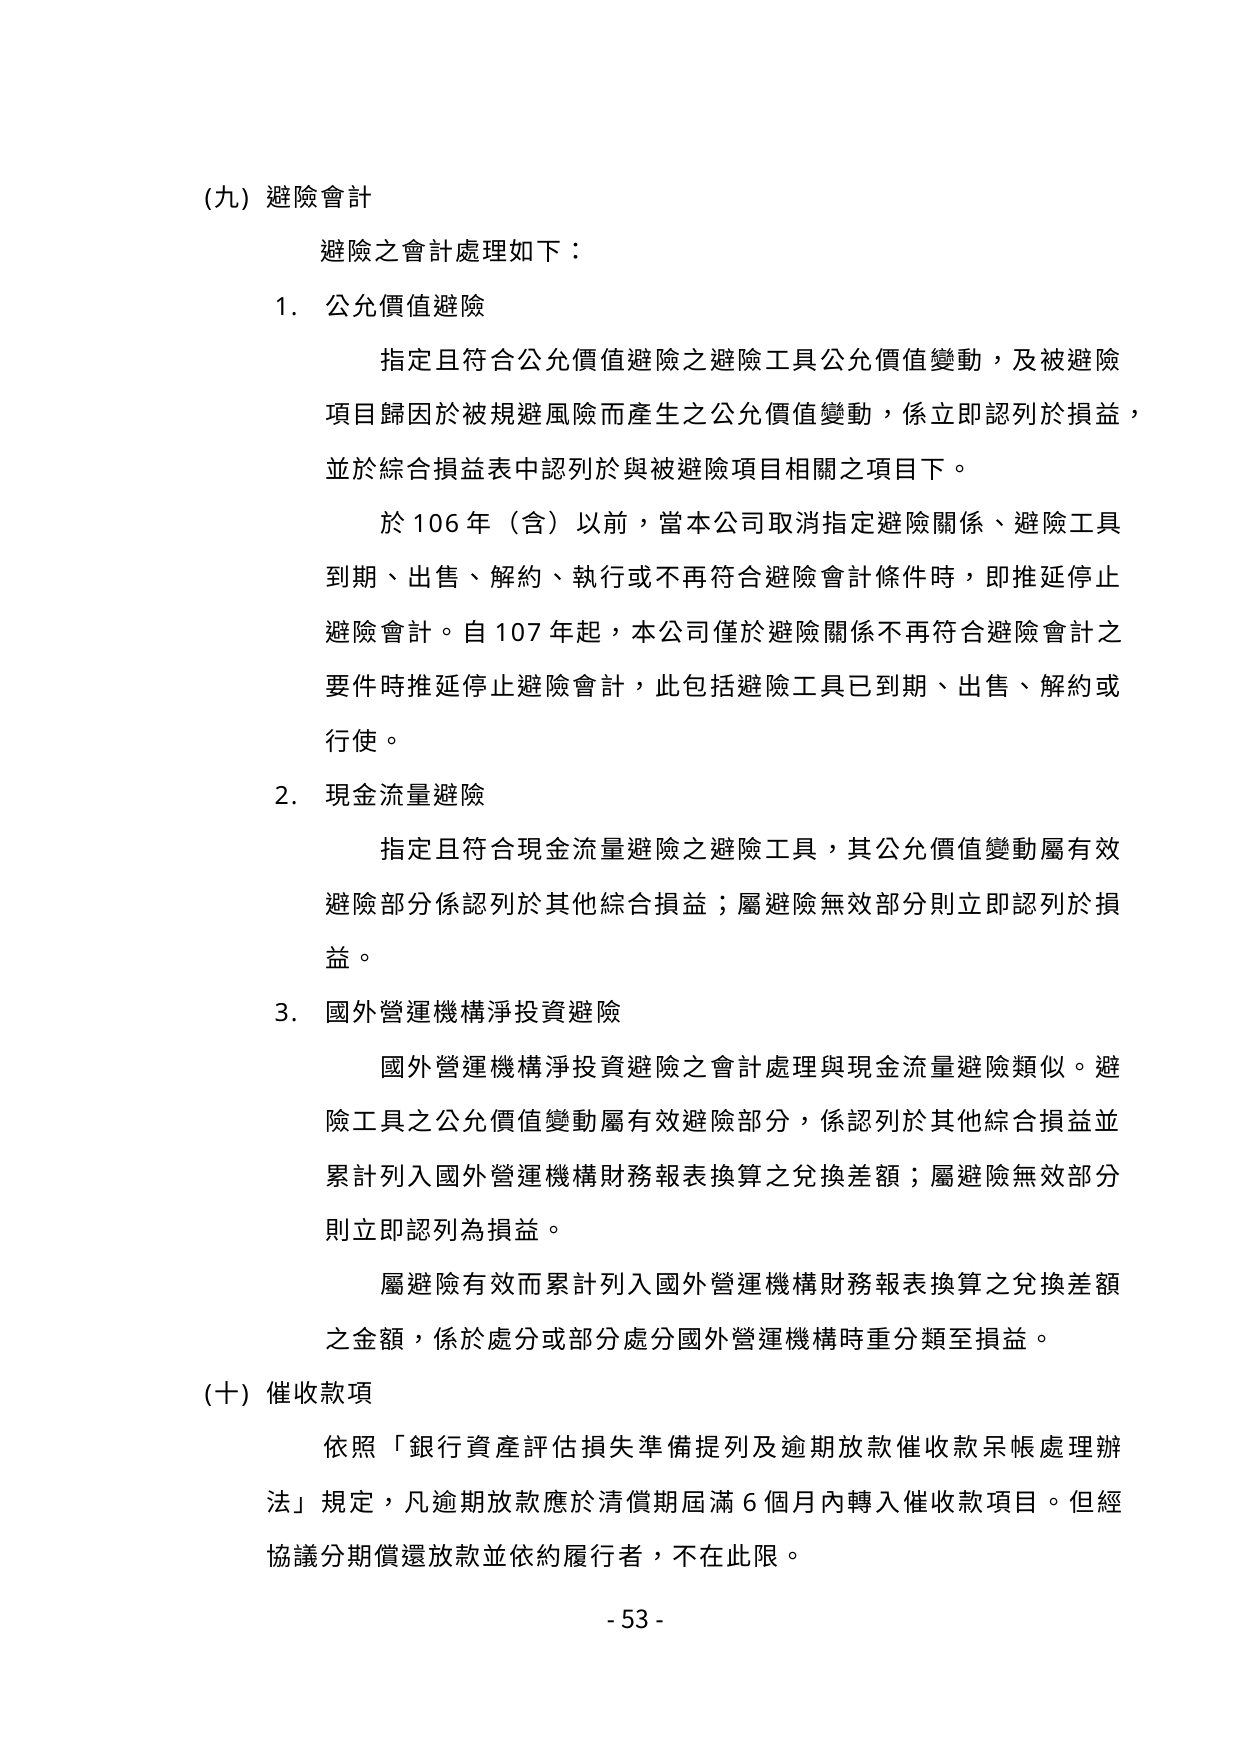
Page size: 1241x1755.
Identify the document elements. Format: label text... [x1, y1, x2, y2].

text (十) 催收款項 [177, 1373, 1122, 1410]
text 指定且符合公允價值避險之避險工具公允價值變動，及被避險項目歸因於被規避風險而產生之公允價值變動，係立即認列於損益，並於綜合損益表中認列於與被避險項目相關之項目下。 [325, 340, 1122, 485]
text 3. 國外營運機構淨投資避險 [266, 993, 1122, 1029]
text 1. 公允價值避險 [266, 286, 1122, 322]
text 國外營運機構淨投資避險之會計處理與現金流量避險類似。避險工具之公允價值變動屬有效避險部分，係認列於其他綜合損益並累計列入國外營運機構財務報表換算之兌換差額；屬避險無效部分則立即認列為損益。 [325, 1047, 1122, 1247]
text 指定且符合現金流量避險之避險工具，其公允價值變動屬有效避險部分係認列於其他綜合損益；屬避險無效部分則立即認列於損益。 [325, 830, 1122, 975]
text 避險之會計處理如下： [266, 232, 1122, 268]
text 屬避險有效而累計列入國外營運機構財務報表換算之兌換差額之金額，係於處分或部分處分國外營運機構時重分類至損益。 [325, 1265, 1122, 1355]
text 2. 現金流量避險 [266, 775, 1122, 812]
text 依照「銀行資產評估損失準備提列及逾期放款催收款呆帳處理辦法」規定，凡逾期放款應於清償期屆滿6個月內轉入催收款項目。但經協議分期償還放款並依約履行者，不在此限。 [266, 1428, 1122, 1573]
text (九) 避險會計 [177, 177, 1122, 213]
text 於106年（含）以前，當本公司取消指定避險關係、避險工具到期、出售、解約、執行或不再符合避險會計條件時，即推延停止避險會計。自107年起，本公司僅於避險關係不再符合避險會計之要件時推延停止避險會計，此包括避險工具已到期、出售、解約或行使。 [325, 503, 1122, 757]
